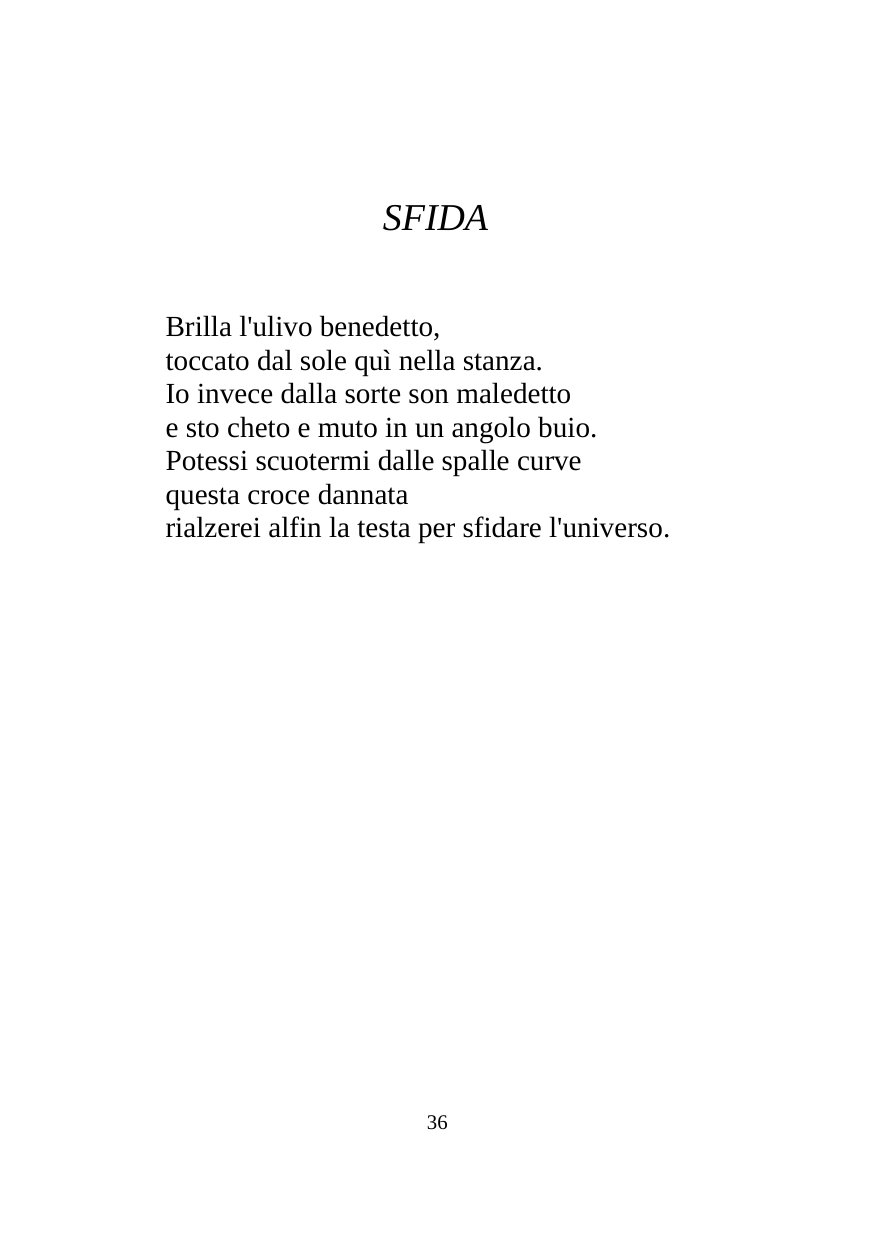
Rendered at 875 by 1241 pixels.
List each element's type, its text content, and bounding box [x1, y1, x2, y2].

text Brilla l'ulivo benedetto, toccato dal sole quì nella stanza. Io invece dalla sorte son maledetto e sto cheto e muto in un angolo buio. Potessi scuotermi dalle spalle curve questa croce dannata rialzerei alfin la testa per sfidare l'universo. [165, 309, 768, 544]
subtitle SFIDA [106, 195, 768, 238]
